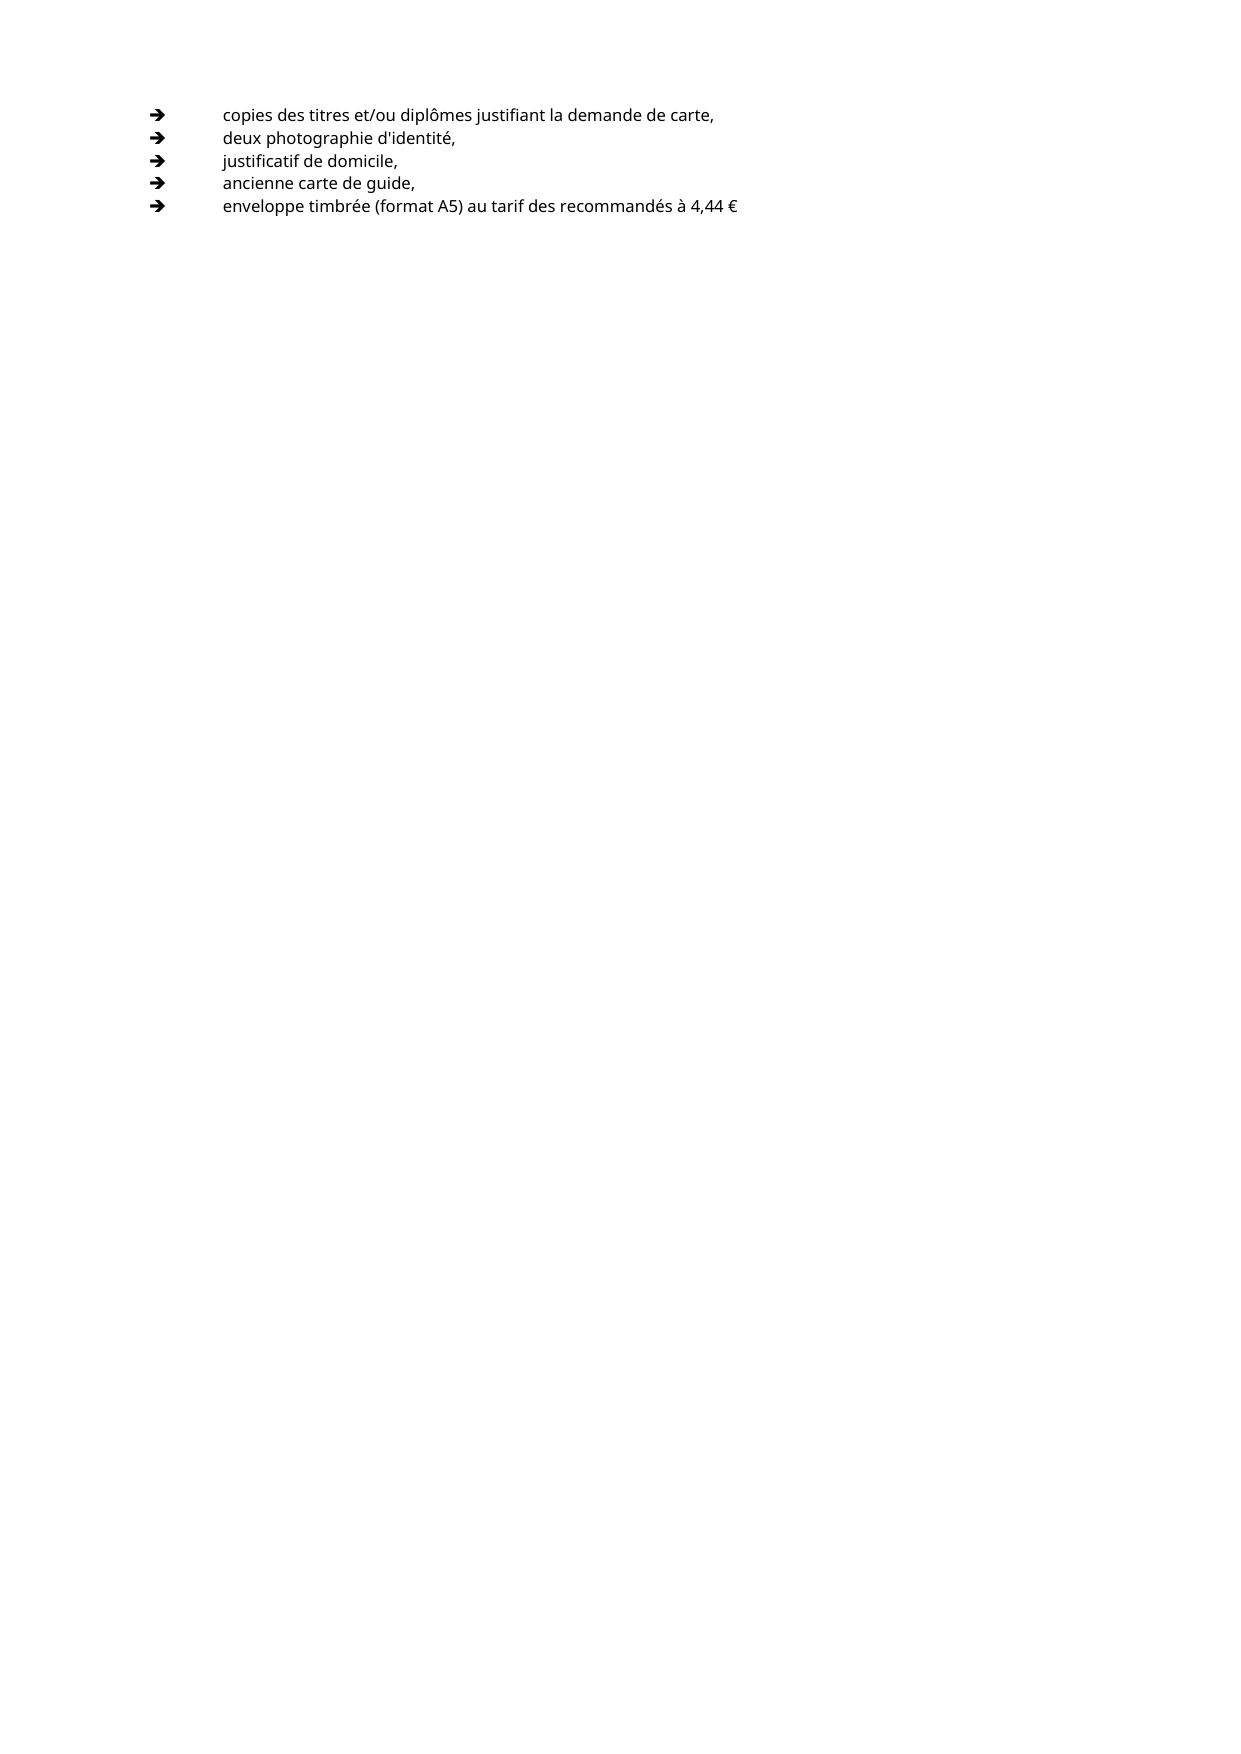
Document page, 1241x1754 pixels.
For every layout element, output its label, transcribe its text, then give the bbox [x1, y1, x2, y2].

list copies des titres et/ou diplômes justifiant la demande de carte, [149, 104, 1181, 126]
list enveloppe timbrée (format A5) au tarif des recommandés à 4,44 € [149, 194, 1181, 217]
list ancienne carte de guide, [149, 172, 1181, 194]
list justificatif de domicile, [149, 149, 1181, 172]
list deux photographie d'identité, [149, 126, 1181, 149]
